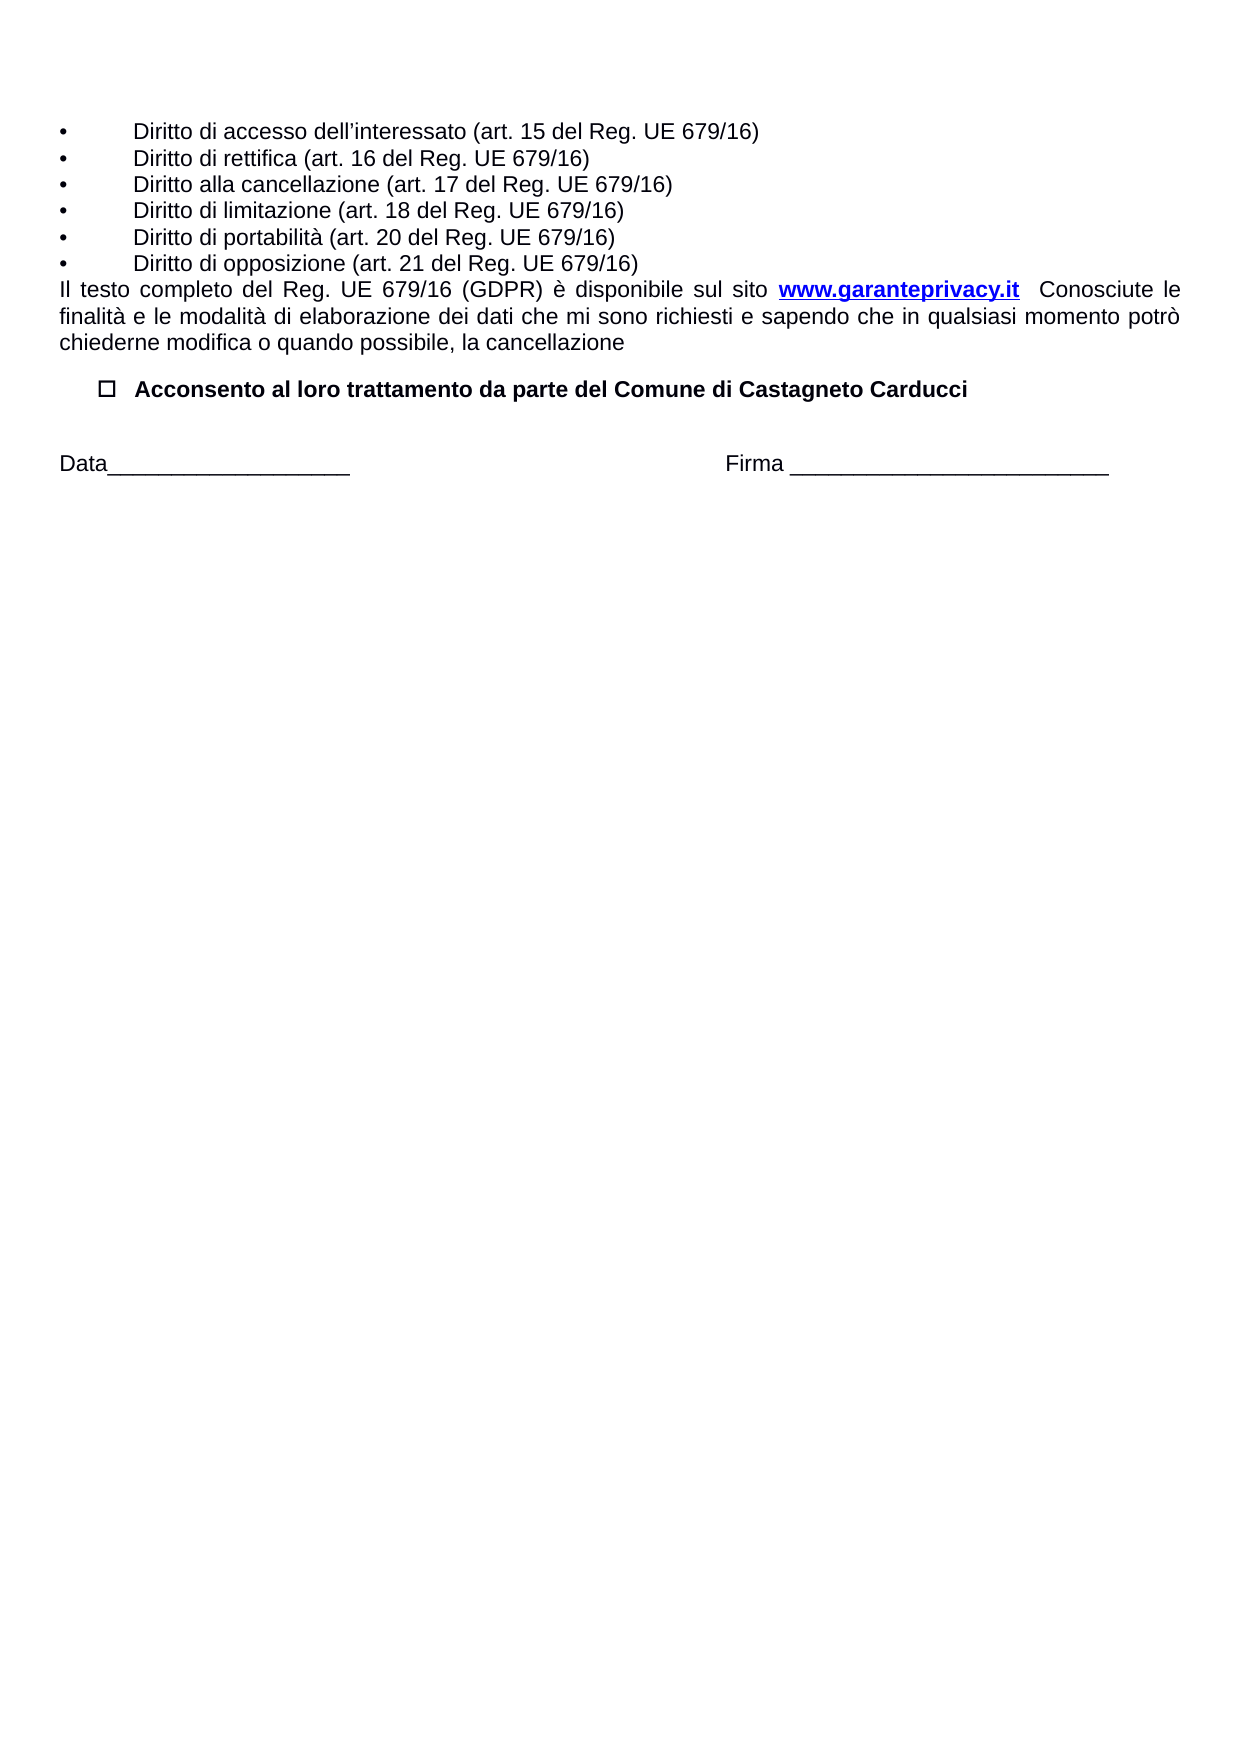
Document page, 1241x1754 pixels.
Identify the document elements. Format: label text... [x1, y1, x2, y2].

text • Diritto di limitazione (art. 18 del Reg. UE 679/16) [59, 197, 1181, 223]
text • Diritto di accesso dell’interessato (art. 15 del Reg. UE 679/16) [59, 118, 1181, 144]
text • Diritto di portabilità (art. 20 del Reg. UE 679/16) [59, 223, 1181, 250]
text Il testo completo del Reg. UE 679/16 (GDPR) è disponibile sul sito www.garanteprivacy.it Conosciute le finalità e le modalità di elaborazione dei dati che mi sono richiesti e sapendo che in qualsiasi momento potrò chiederne modifica o quando possibile, la cancellazione [59, 276, 1181, 355]
text • Diritto di rettifica (art. 16 del Reg. UE 679/16) [59, 144, 1181, 171]
text Data___________________ Firma _________________________ [59, 450, 1181, 476]
list Acconsento al loro trattamento da parte del Comune di Castagneto Carducci [97, 376, 1181, 402]
text • Diritto alla cancellazione (art. 17 del Reg. UE 679/16) [59, 171, 1181, 197]
text • Diritto di opposizione (art. 21 del Reg. UE 679/16) [59, 250, 1181, 276]
